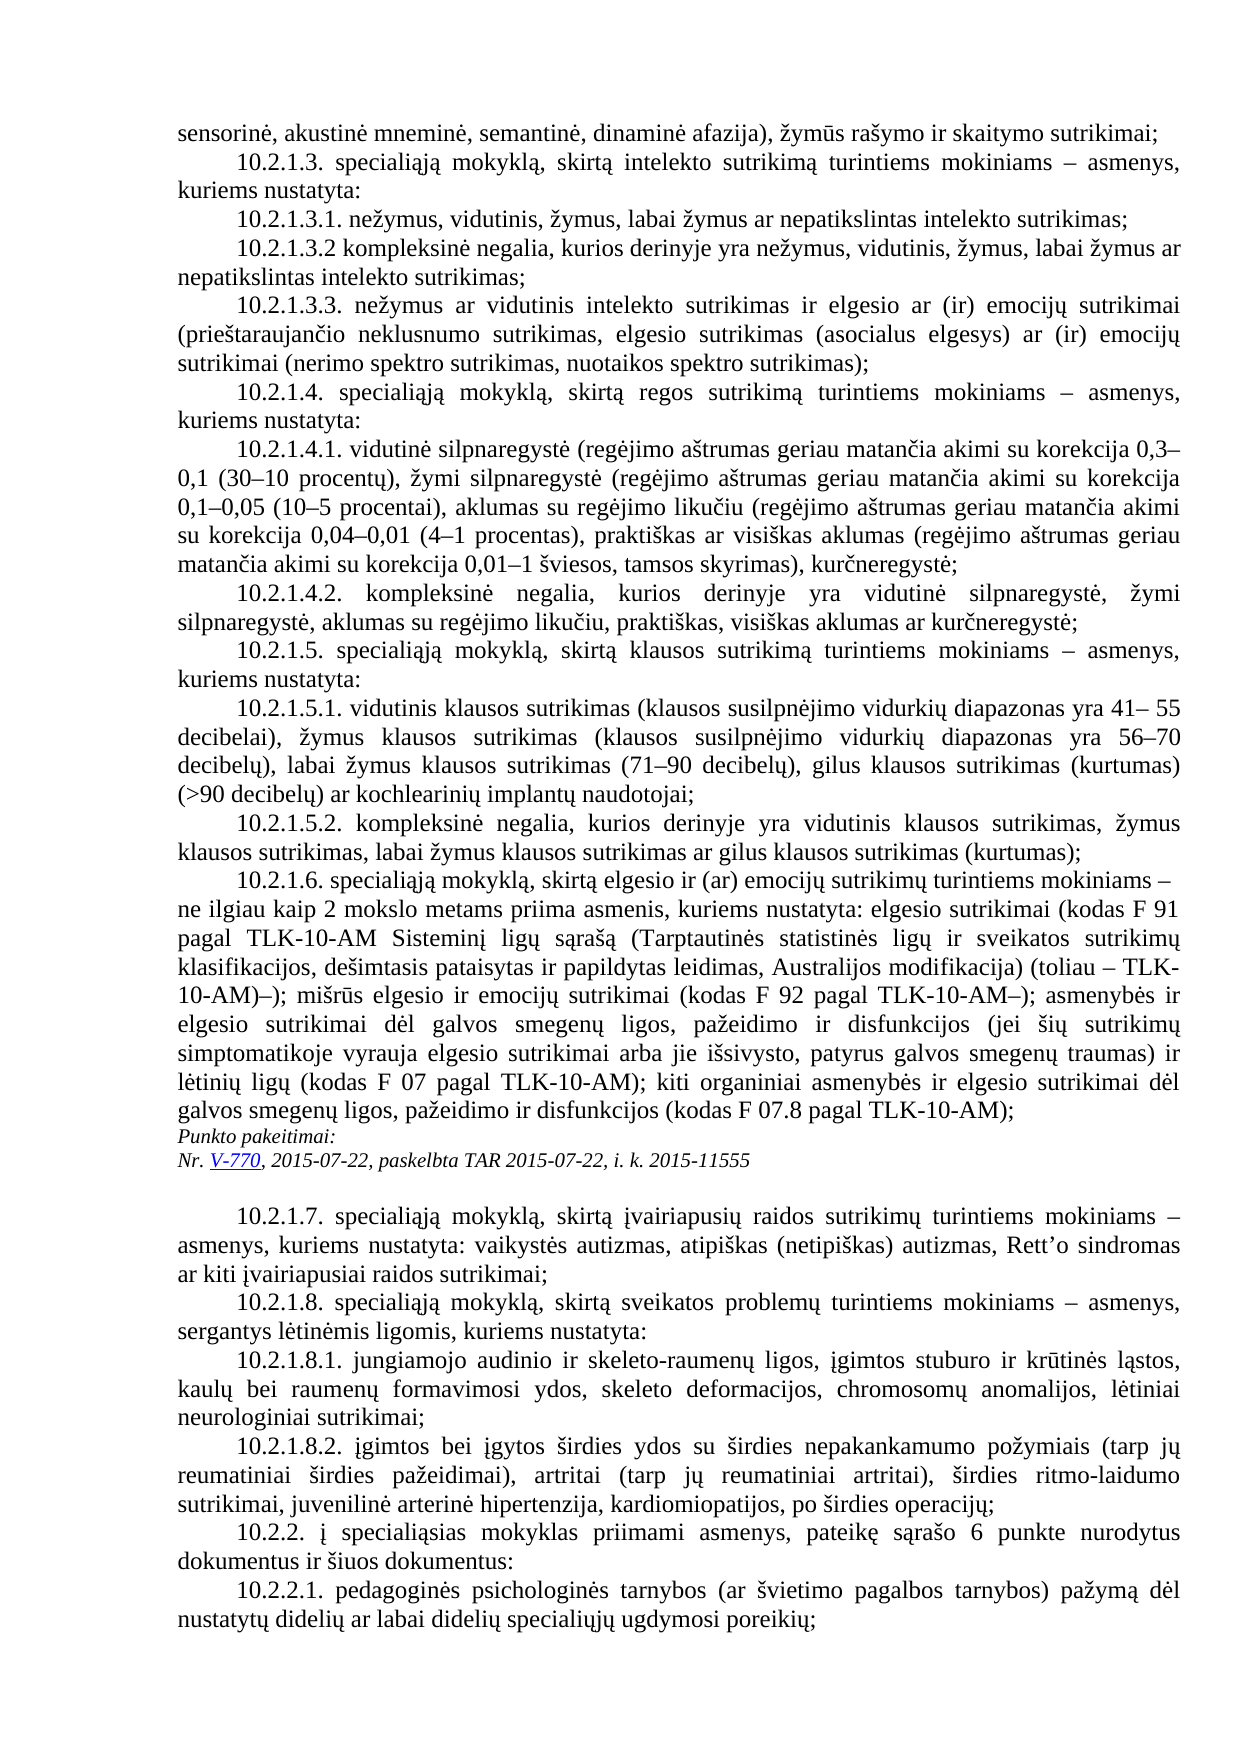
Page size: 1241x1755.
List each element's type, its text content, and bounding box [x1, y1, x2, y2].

text 10.2.1.5.1. vidutinis klausos sutrikimas (klausos susilpnėjimo vidurkių diapazonas yra 41– 55 decibelai), žymus klausos sutrikimas (klausos susilpnėjimo vidurkių diapazonas yra 56–70 decibelų), labai žymus klausos sutrikimas (71–90 decibelų), gilus klausos sutrikimas (kurtumas) (>90 decibelų) ar kochlearinių implantų naudotojai; [177, 693, 1181, 808]
text 10.2.1.3.1. nežymus, vidutinis, žymus, labai žymus ar nepatikslintas intelekto sutrikimas; [177, 204, 1181, 233]
text 10.2.1.3. specialiąją mokyklą, skirtą intelekto sutrikimą turintiems mokiniams – asmenys, kuriems nustatyta: [177, 147, 1181, 204]
text 10.2.1.6. specialiąją mokyklą, skirtą elgesio ir (ar) emocijų sutrikimų turintiems mokiniams – [177, 866, 1181, 894]
text 10.2.1.3.2 kompleksinė negalia, kurios derinyje yra nežymus, vidutinis, žymus, labai žymus ar nepatikslintas intelekto sutrikimas; [177, 233, 1181, 291]
text Punkto pakeitimai: [177, 1124, 1181, 1148]
text 10.2.1.4.2. kompleksinė negalia, kurios derinyje yra vidutinė silpnaregystė, žymi silpnaregystė, aklumas su regėjimo likučiu, praktiškas, visiškas aklumas ar kurčneregystė; [177, 578, 1181, 636]
text Nr. V-770, 2015-07-22, paskelbta TAR 2015-07-22, i. k. 2015-11555 [177, 1148, 1181, 1172]
text 10.2.2. į specialiąsias mokyklas priimami asmenys, pateikę sąrašo 6 punkte nurodytus dokumentus ir šiuos dokumentus: [177, 1517, 1181, 1575]
text 10.2.1.8. specialiąją mokyklą, skirtą sveikatos problemų turintiems mokiniams – asmenys, sergantys lėtinėmis ligomis, kuriems nustatyta: [177, 1287, 1181, 1345]
text ne ilgiau kaip 2 mokslo metams priima asmenis, kuriems nustatyta: elgesio sutrikimai (kodas F 91 pagal TLK-10-AM Sisteminį ligų sąrašą (Tarptautinės statistinės ligų ir sveikatos sutrikimų klasifikacijos, dešimtasis pataisytas ir papildytas leidimas, Australijos modifikacija) (toliau – TLK-10-AM)–); mišrūs elgesio ir emocijų sutrikimai (kodas F 92 pagal TLK-10-AM–); asmenybės ir elgesio sutrikimai dėl galvos smegenų ligos, pažeidimo ir disfunkcijos (jei šių sutrikimų simptomatikoje vyrauja elgesio sutrikimai arba jie išsivysto, patyrus galvos smegenų traumas) ir lėtinių ligų (kodas F 07 pagal TLK-10-AM); kiti organiniai asmenybės ir elgesio sutrikimai dėl galvos smegenų ligos, pažeidimo ir disfunkcijos (kodas F 07.8 pagal TLK-10-AM); [177, 894, 1181, 1124]
text 10.2.2.1. pedagoginės psichologinės tarnybos (ar švietimo pagalbos tarnybos) pažymą dėl nustatytų didelių ar labai didelių specialiųjų ugdymosi poreikių; [177, 1575, 1181, 1632]
text 10.2.1.4.1. vidutinė silpnaregystė (regėjimo aštrumas geriau matančia akimi su korekcija 0,3–0,1 (30–10 procentų), žymi silpnaregystė (regėjimo aštrumas geriau matančia akimi su korekcija 0,1–0,05 (10–5 procentai), aklumas su regėjimo likučiu (regėjimo aštrumas geriau matančia akimi su korekcija 0,04–0,01 (4–1 procentas), praktiškas ar visiškas aklumas (regėjimo aštrumas geriau matančia akimi su korekcija 0,01–1 šviesos, tamsos skyrimas), kurčneregystė; [177, 434, 1181, 578]
text 10.2.1.8.2. įgimtos bei įgytos širdies ydos su širdies nepakankamumo požymiais (tarp jų reumatiniai širdies pažeidimai), artritai (tarp jų reumatiniai artritai), širdies ritmo-laidumo sutrikimai, juvenilinė arterinė hipertenzija, kardiomiopatijos, po širdies operacijų; [177, 1431, 1181, 1517]
text 10.2.1.4. specialiąją mokyklą, skirtą regos sutrikimą turintiems mokiniams – asmenys, kuriems nustatyta: [177, 377, 1181, 434]
text 10.2.1.5. specialiąją mokyklą, skirtą klausos sutrikimą turintiems mokiniams – asmenys, kuriems nustatyta: [177, 636, 1181, 693]
text 10.2.1.5.2. kompleksinė negalia, kurios derinyje yra vidutinis klausos sutrikimas, žymus klausos sutrikimas, labai žymus klausos sutrikimas ar gilus klausos sutrikimas (kurtumas); [177, 808, 1181, 866]
text 10.2.1.7. specialiąją mokyklą, skirtą įvairiapusių raidos sutrikimų turintiems mokiniams – asmenys, kuriems nustatyta: vaikystės autizmas, atipiškas (netipiškas) autizmas, Rett’o sindromas ar kiti įvairiapusiai raidos sutrikimai; [177, 1201, 1181, 1287]
text 10.2.1.8.1. jungiamojo audinio ir skeleto-raumenų ligos, įgimtos stuburo ir krūtinės ląstos, kaulų bei raumenų formavimosi ydos, skeleto deformacijos, chromosomų anomalijos, lėtiniai neurologiniai sutrikimai; [177, 1345, 1181, 1431]
text sensorinė, akustinė mneminė, semantinė, dinaminė afazija), žymūs rašymo ir skaitymo sutrikimai; [177, 118, 1181, 147]
text 10.2.1.3.3. nežymus ar vidutinis intelekto sutrikimas ir elgesio ar (ir) emocijų sutrikimai (prieštaraujančio neklusnumo sutrikimas, elgesio sutrikimas (asocialus elgesys) ar (ir) emocijų sutrikimai (nerimo spektro sutrikimas, nuotaikos spektro sutrikimas); [177, 291, 1181, 377]
